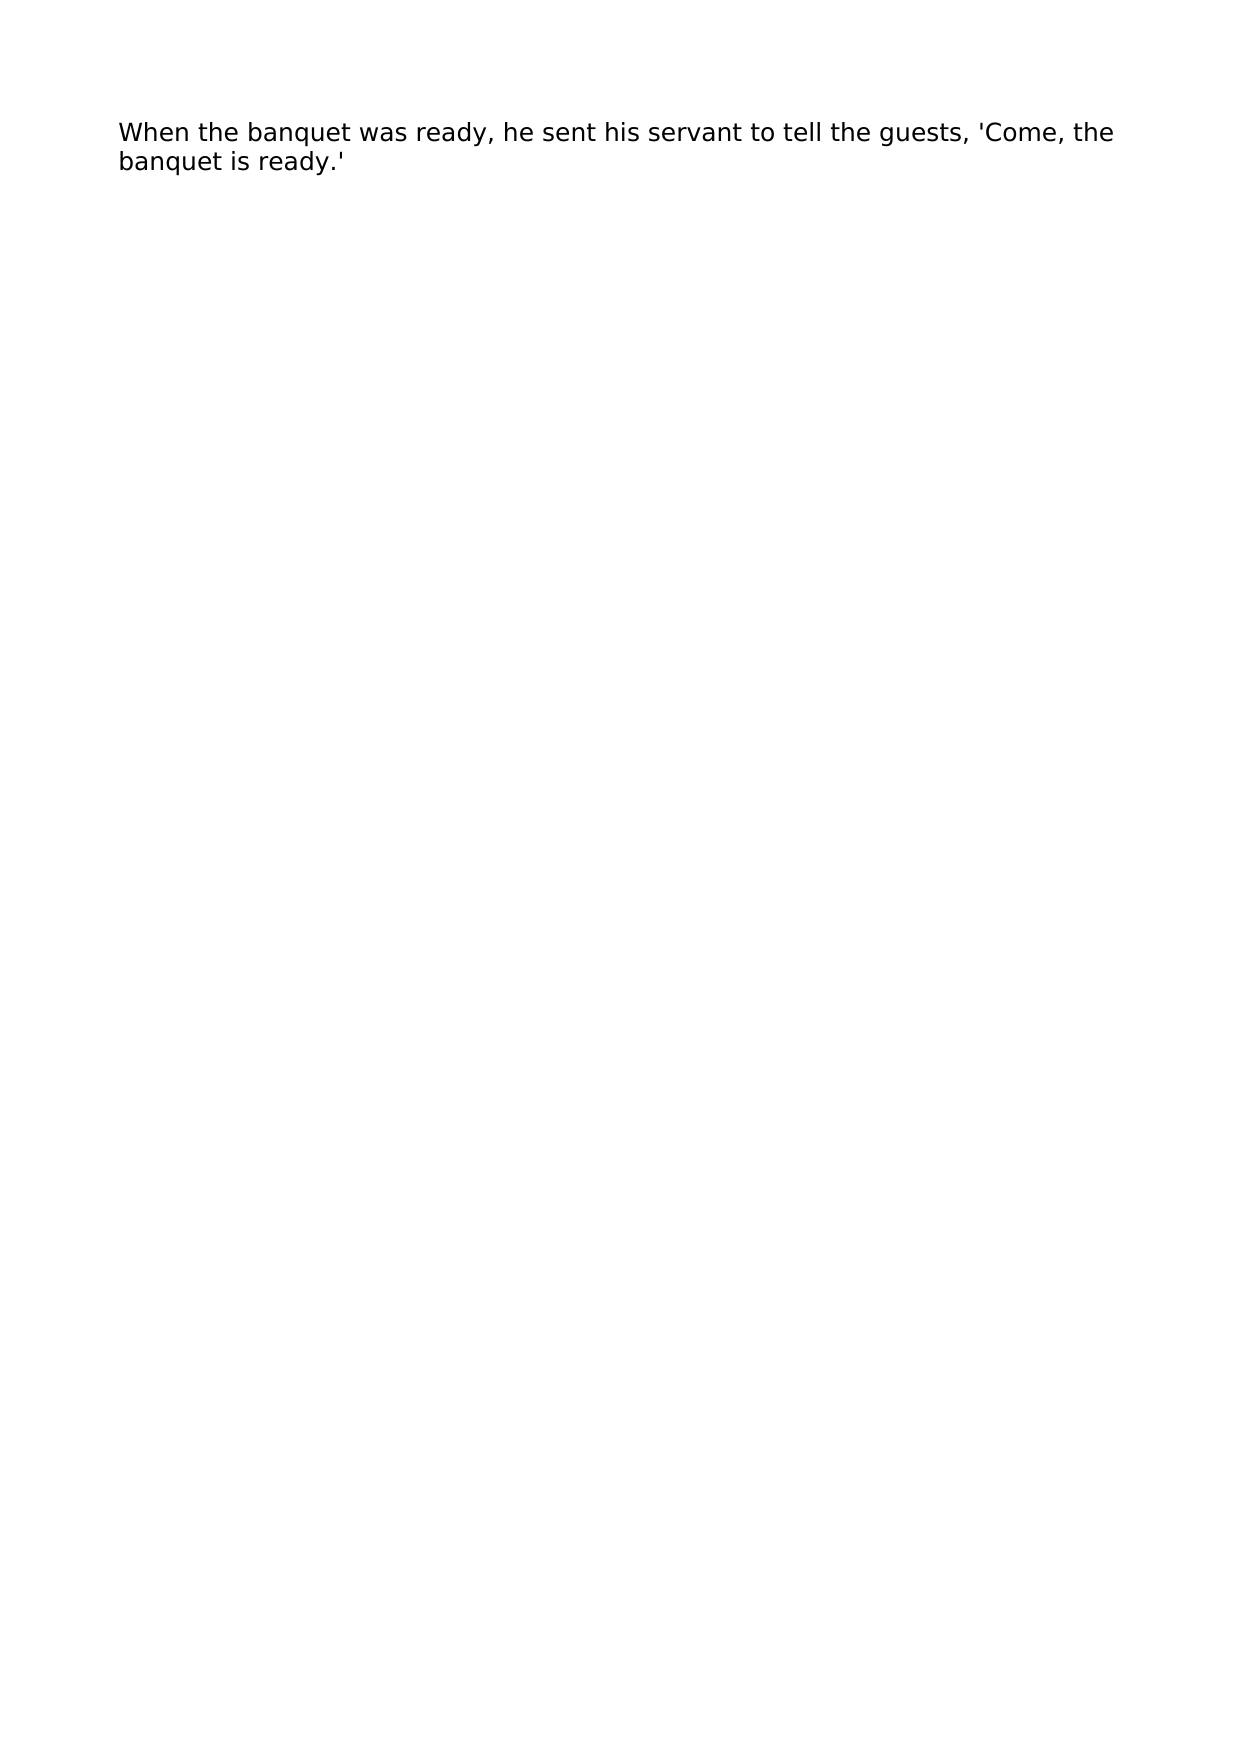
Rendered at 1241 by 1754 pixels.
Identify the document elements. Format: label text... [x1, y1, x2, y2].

text When the banquet was ready, he sent his servant to tell the guests, 'Come, the banquet is ready.' [118, 118, 1122, 176]
